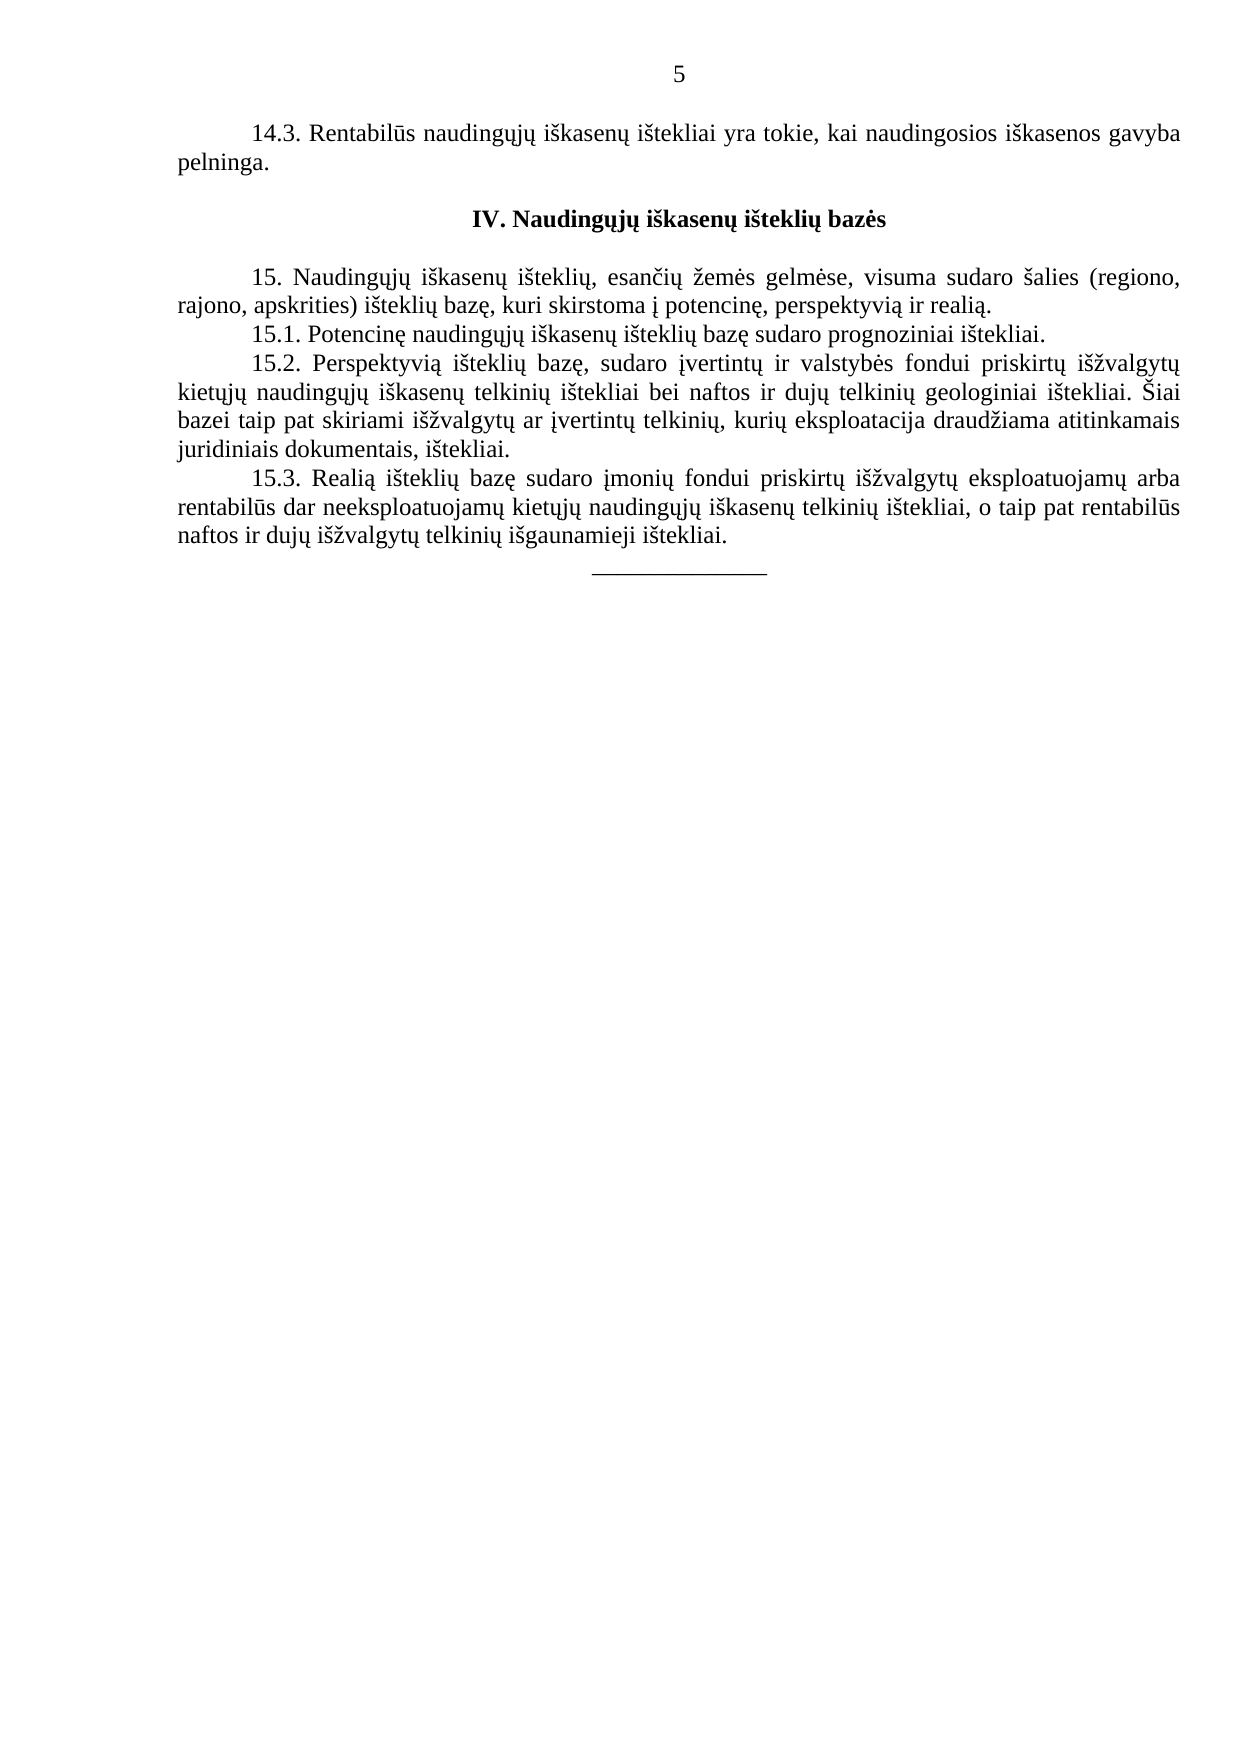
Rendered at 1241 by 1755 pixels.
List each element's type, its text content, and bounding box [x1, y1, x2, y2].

text 15.3. Realią išteklių bazę sudaro įmonių fondui priskirtų išžvalgytų eksploatuojamų arba rentabilūs dar neeksploatuojamų kietųjų naudingųjų iškasenų telkinių ištekliai, o taip pat rentabilūs naftos ir dujų išžvalgytų telkinių išgaunamieji ištekliai. [177, 463, 1181, 549]
text ______________ [177, 549, 1181, 578]
text 14.3. Rentabilūs naudingųjų iškasenų ištekliai yra tokie, kai naudingosios iškasenos gavyba pelninga. [177, 118, 1181, 176]
text 15. Naudingųjų iškasenų išteklių, esančių žemės gelmėse, visuma sudaro šalies (regiono, rajono, apskrities) išteklių bazę, kuri skirstoma į potencinę, perspektyvią ir realią. [177, 262, 1181, 319]
text IV. Naudingųjų iškasenų išteklių bazės [177, 204, 1181, 233]
text 15.2. Perspektyvią išteklių bazę, sudaro įvertintų ir valstybės fondui priskirtų išžvalgytų kietųjų naudingųjų iškasenų telkinių ištekliai bei naftos ir dujų telkinių geologiniai ištekliai. Šiai bazei taip pat skiriami išžvalgytų ar įvertintų telkinių, kurių eksploatacija draudžiama atitinkamais juridiniais dokumentais, ištekliai. [177, 348, 1181, 463]
text 15.1. Potencinę naudingųjų iškasenų išteklių bazę sudaro prognoziniai ištekliai. [177, 319, 1181, 348]
